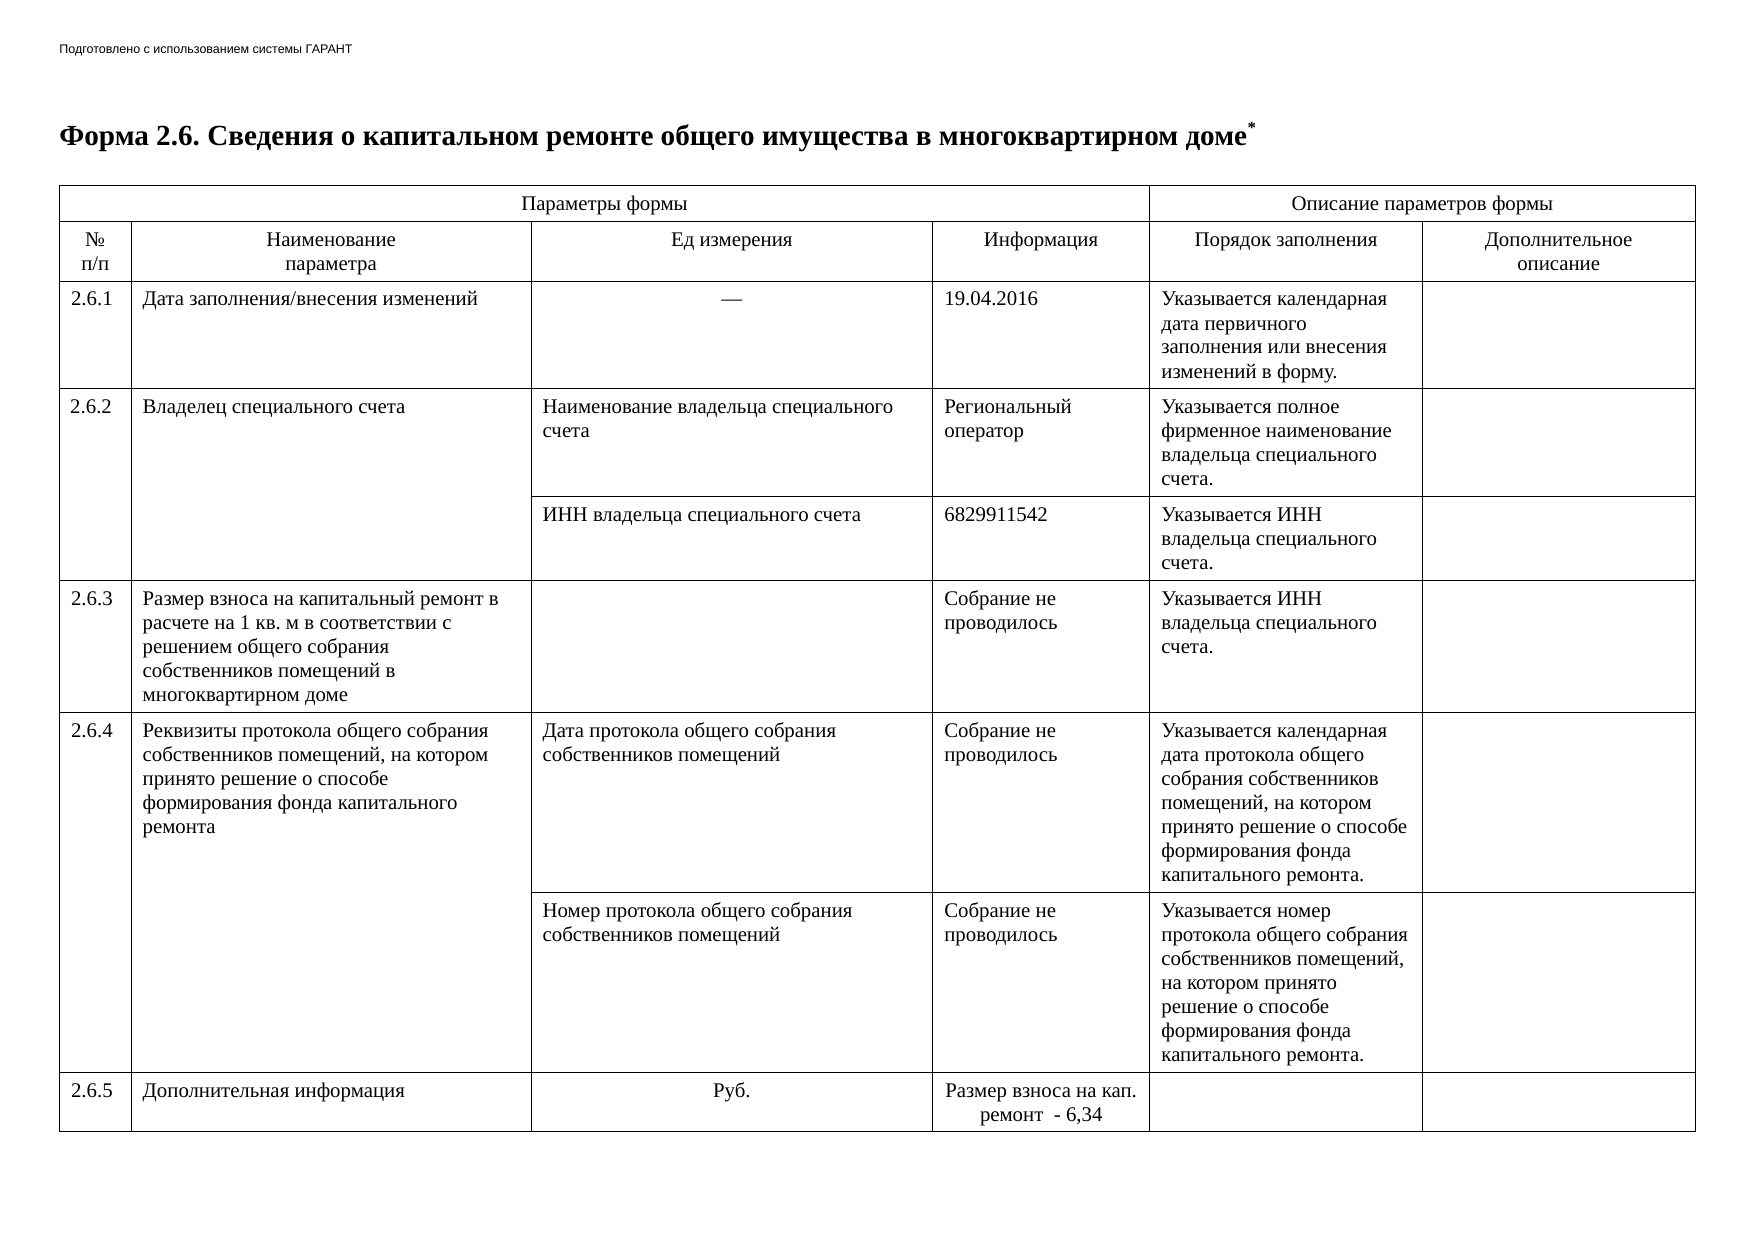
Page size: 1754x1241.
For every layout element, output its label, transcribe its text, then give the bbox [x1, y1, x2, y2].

table_cell Дополнительное описание [1423, 222, 1695, 281]
table_cell Собрание не проводилось [933, 581, 1149, 712]
table_cell Дата протокола общего собрания собственников помещений [532, 713, 932, 892]
table_cell [532, 581, 932, 712]
table_cell Размер взноса на капитальный ремонт в расчете на 1 кв. м в соответствии с решением общего собрания собственников помещений в многоквартирном доме [132, 581, 531, 712]
table_cell — [532, 282, 932, 388]
table_cell Размер взноса на кап. ремонт - 6,34 [933, 1073, 1149, 1131]
table_cell [1423, 389, 1695, 496]
table_cell Наименование параметра [132, 222, 531, 281]
table_cell [1423, 581, 1695, 712]
table_cell Региональный оператор [933, 389, 1149, 496]
table_cell Владелец специального счета [132, 389, 531, 580]
text Форма 2.6. Сведения о капитальном ремонте общего имущества в многоквартирном доме [59, 118, 1695, 152]
table_cell 2.6.4 [60, 713, 131, 1072]
table_cell Наименование владельца специального счета [532, 389, 932, 496]
table_cell 2.6.1 [60, 282, 131, 388]
table_cell 2.6.5 [60, 1073, 131, 1131]
table_cell 2.6.3 [60, 581, 131, 712]
table_header Описание параметров формы [1150, 186, 1695, 221]
table_cell [1423, 282, 1695, 388]
table_cell Реквизиты протокола общего собрания собственников помещений, на котором принято решение о способе формирования фонда капитального ремонта [132, 713, 531, 1072]
table_cell ИНН владельца специального счета [532, 497, 932, 580]
table_cell Указывается календарная дата протокола общего собрания собственников помещений, на котором принято решение о способе формирования фонда капитального ремонта. [1150, 713, 1422, 892]
table_cell [1423, 893, 1695, 1072]
table_cell [1150, 1073, 1422, 1131]
table_cell Собрание не проводилось [933, 893, 1149, 1072]
table_cell 2.6.2 [60, 389, 131, 580]
table_cell Указывается номер протокола общего собрания собственников помещений, на котором принято решение о способе формирования фонда капитального ремонта. [1150, 893, 1422, 1072]
table_cell Указывается полное фирменное наименование владельца специального счета. [1150, 389, 1422, 496]
table_cell [1423, 1073, 1695, 1131]
table_cell Информация [933, 222, 1149, 281]
table_header Параметры формы [60, 186, 1149, 221]
table_cell 6829911542 [933, 497, 1149, 580]
table_cell [1423, 497, 1695, 580]
table_cell Указывается ИНН владельца специального счета. [1150, 581, 1422, 712]
table_cell Ед измерения [532, 222, 932, 281]
table_cell Собрание не проводилось [933, 713, 1149, 892]
table_cell Порядок заполнения [1150, 222, 1422, 281]
table_cell Дополнительная информация [132, 1073, 531, 1131]
table_cell Руб. [532, 1073, 932, 1131]
table_cell № п/п [60, 222, 131, 281]
table_cell Указывается ИНН владельца специального счета. [1150, 497, 1422, 580]
table_cell Дата заполнения/внесения изменений [132, 282, 531, 388]
table_cell [1423, 713, 1695, 892]
table_cell 19.04.2016 [933, 282, 1149, 388]
table_cell Указывается календарная дата первичного заполнения или внесения изменений в форму. [1150, 282, 1422, 388]
table_cell Номер протокола общего собрания собственников помещений [532, 893, 932, 1072]
